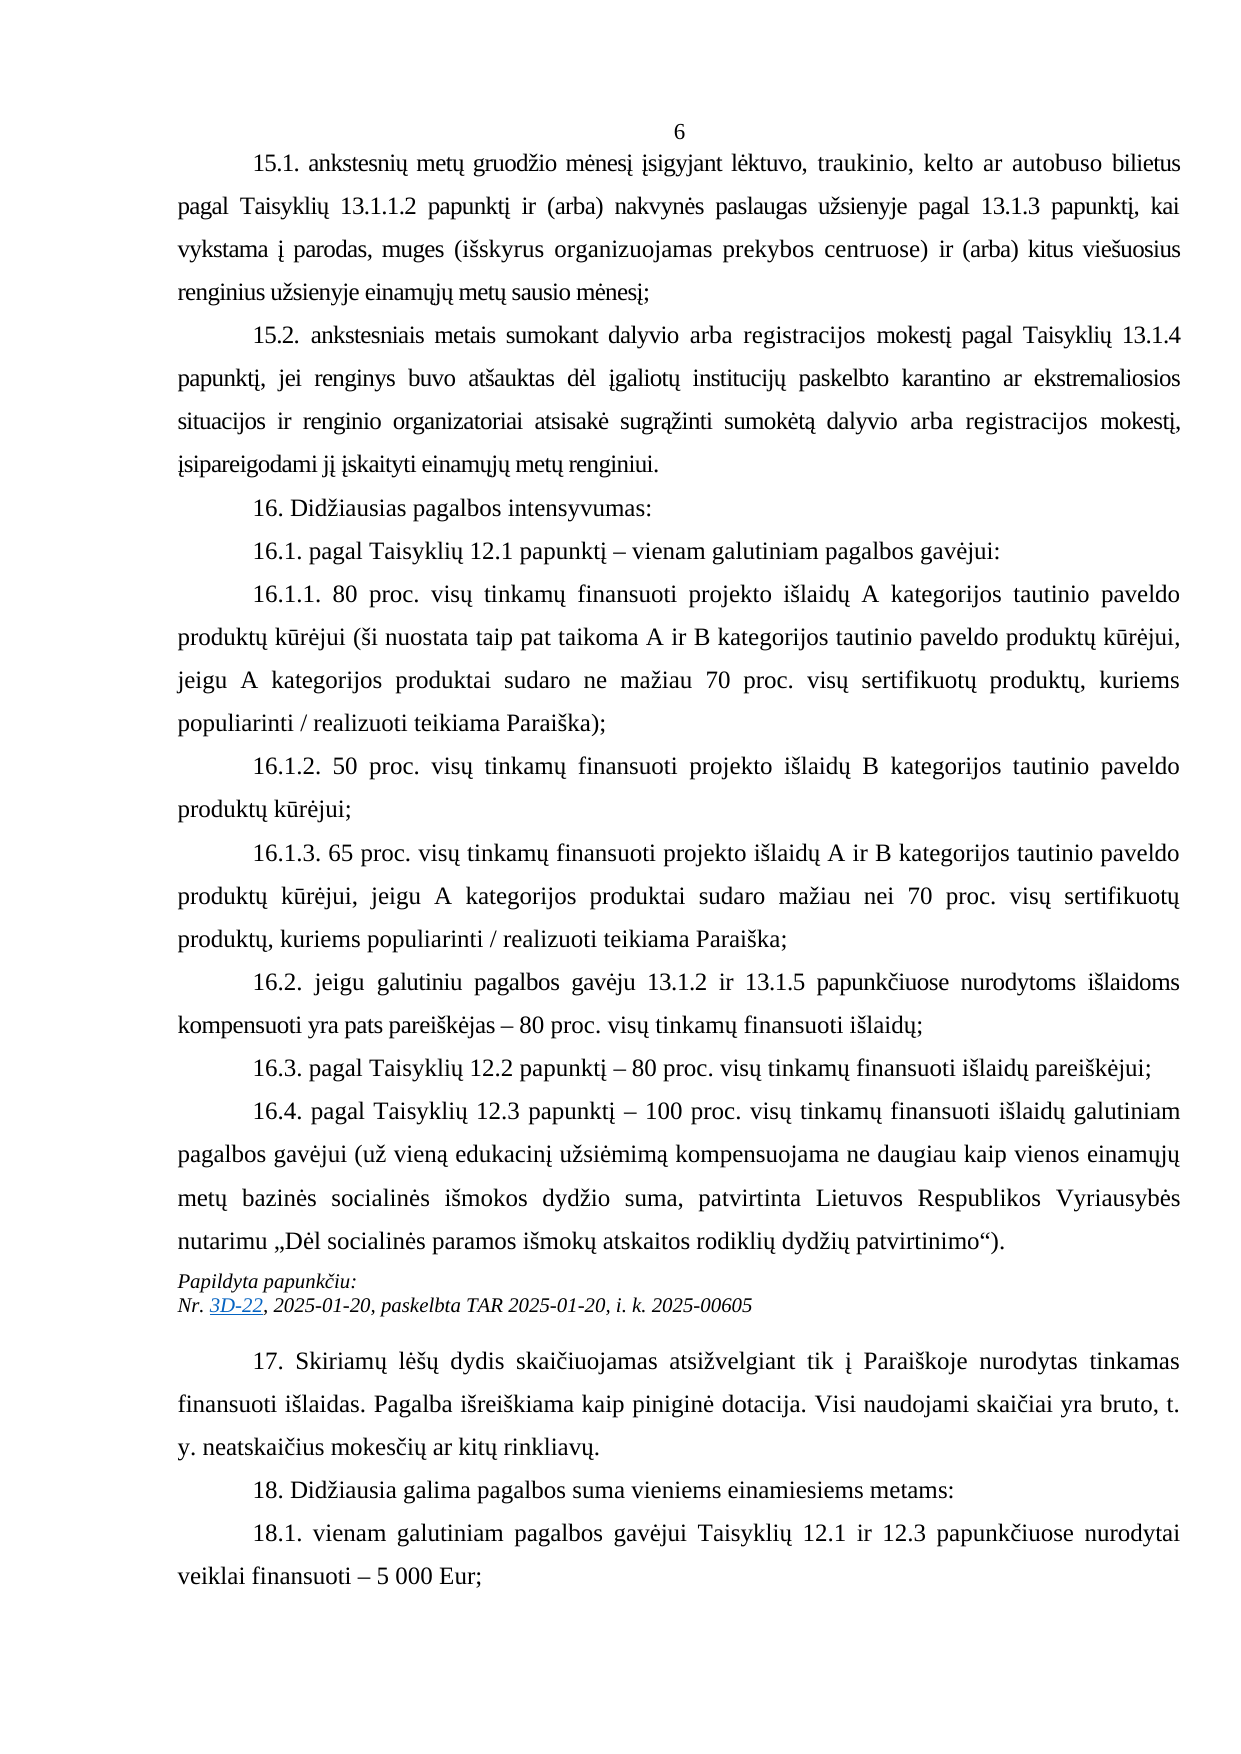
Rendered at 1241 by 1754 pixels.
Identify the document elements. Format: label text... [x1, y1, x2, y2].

text Papildyta papunkčiu: [177, 1269, 1181, 1293]
text 16.2. jeigu galutiniu pagalbos gavėju 13.1.2 ir 13.1.5 papunkčiuose nurodytoms išlaidoms kompensuoti yra pats pareiškėjas – 80 proc. visų tinkamų finansuoti išlaidų; [177, 967, 1181, 1039]
text 16.1. pagal Taisyklių 12.1 papunktį – vienam galutiniam pagalbos gavėjui: [177, 536, 1181, 564]
text 16. Didžiausias pagalbos intensyvumas: [177, 493, 1181, 521]
text 15.1. ankstesnių metų gruodžio mėnesį įsigyjant lėktuvo, traukinio, kelto ar autobuso bilietus pagal Taisyklių 13.1.1.2 papunktį ir (arba) nakvynės paslaugas užsienyje pagal 13.1.3 papunktį, kai vykstama į parodas, muges (išskyrus organizuojamas prekybos centruose) ir (arba) kitus viešuosius renginius užsienyje einamųjų metų sausio mėnesį; [177, 148, 1181, 306]
text 16.1.1. 80 proc. visų tinkamų finansuoti projekto išlaidų A kategorijos tautinio paveldo produktų kūrėjui (ši nuostata taip pat taikoma A ir B kategorijos tautinio paveldo produktų kūrėjui, jeigu A kategorijos produktai sudaro ne mažiau 70 proc. visų sertifikuotų produktų, kuriems populiarinti / realizuoti teikiama Paraiška); [177, 579, 1181, 737]
text 17. Skiriamų lėšų dydis skaičiuojamas atsižvelgiant tik į Paraiškoje nurodytas tinkamas finansuoti išlaidas. Pagalba išreiškiama kaip piniginė dotacija. Visi naudojami skaičiai yra bruto, t. y. neatskaičius mokesčių ar kitų rinkliavų. [177, 1346, 1181, 1461]
text 18. Didžiausia galima pagalbos suma vieniems einamiesiems metams: [177, 1475, 1181, 1504]
text 16.3. pagal Taisyklių 12.2 papunktį – 80 proc. visų tinkamų finansuoti išlaidų pareiškėjui; [177, 1053, 1181, 1082]
text 16.1.2. 50 proc. visų tinkamų finansuoti projekto išlaidų B kategorijos tautinio paveldo produktų kūrėjui; [177, 751, 1181, 823]
text 15.2. ankstesniais metais sumokant dalyvio arba registracijos mokestį pagal Taisyklių 13.1.4 papunktį, jei renginys buvo atšauktas dėl įgaliotų institucijų paskelbto karantino ar ekstremaliosios situacijos ir renginio organizatoriai atsisakė sugrąžinti sumokėtą dalyvio arba registracijos mokestį, įsipareigodami jį įskaityti einamųjų metų renginiui. [177, 320, 1181, 478]
text Nr. 3D-22, 2025-01-20, paskelbta TAR 2025-01-20, i. k. 2025-00605 [177, 1293, 1181, 1317]
text 16.1.3. 65 proc. visų tinkamų finansuoti projekto išlaidų A ir B kategorijos tautinio paveldo produktų kūrėjui, jeigu A kategorijos produktai sudaro mažiau nei 70 proc. visų sertifikuotų produktų, kuriems populiarinti / realizuoti teikiama Paraiška; [177, 838, 1181, 953]
text 16.4. pagal Taisyklių 12.3 papunktį – 100 proc. visų tinkamų finansuoti išlaidų galutiniam pagalbos gavėjui (už vieną edukacinį užsiėmimą kompensuojama ne daugiau kaip vienos einamųjų metų bazinės socialinės išmokos dydžio suma, patvirtinta Lietuvos Respublikos Vyriausybės nutarimu „Dėl socialinės paramos išmokų atskaitos rodiklių dydžių patvirtinimo“). [177, 1096, 1181, 1254]
text 18.1. vienam galutiniam pagalbos gavėjui Taisyklių 12.1 ir 12.3 papunkčiuose nurodytai veiklai finansuoti – 5 000 Eur; [177, 1518, 1181, 1590]
